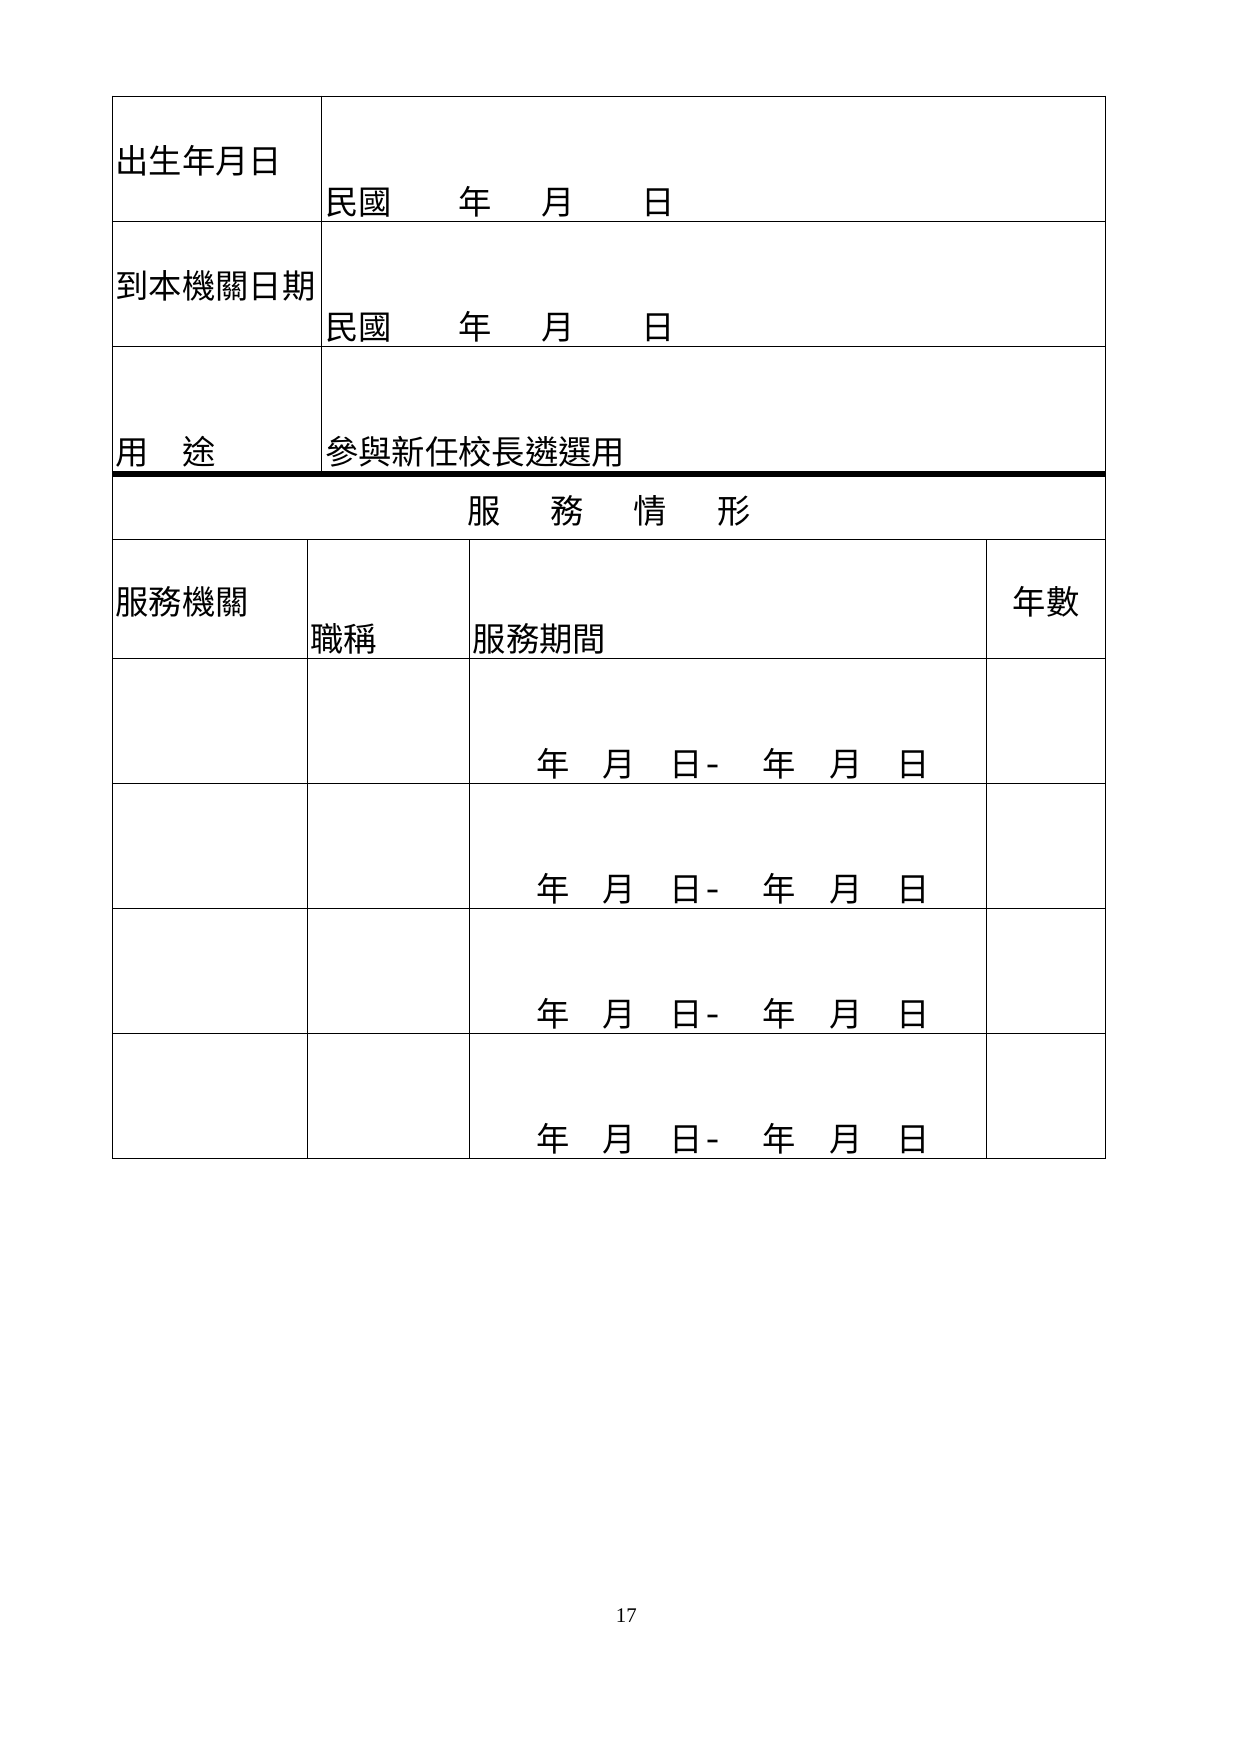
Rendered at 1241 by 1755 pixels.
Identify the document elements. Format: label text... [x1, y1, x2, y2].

table_cell 參與新任校長遴選用 [322, 347, 1105, 471]
table_cell 職稱 [308, 540, 469, 658]
table_cell 用 途 [113, 347, 321, 471]
table_cell [308, 784, 469, 908]
table_cell 出生年月日 [113, 97, 321, 221]
table_cell [987, 1034, 1105, 1158]
table_cell [308, 659, 469, 783]
table_cell 年 月 日- 年 月 日 [470, 659, 986, 783]
table_cell 到本機關日期 [113, 222, 321, 346]
table_cell 年 月 日- 年 月 日 [470, 909, 986, 1033]
table_cell 年 月 日- 年 月 日 [470, 784, 986, 908]
table_cell 民國 年 月 日 [322, 97, 1105, 221]
table_cell 服務期間 [470, 540, 986, 658]
table_cell [987, 659, 1105, 783]
table_cell [987, 784, 1105, 908]
table_cell [308, 909, 469, 1033]
table_cell [113, 909, 307, 1033]
table_cell 服務機關 [113, 540, 307, 658]
table_cell [113, 1034, 307, 1158]
table_cell 年 月 日- 年 月 日 [470, 1034, 986, 1158]
table_cell 年數 [987, 540, 1105, 658]
table_cell [113, 659, 307, 783]
table_cell 服 務 情 形 [113, 477, 1105, 539]
table_cell [308, 1034, 469, 1158]
table_cell [113, 784, 307, 908]
table_cell [987, 909, 1105, 1033]
table_cell 民國 年 月 日 [322, 222, 1105, 346]
